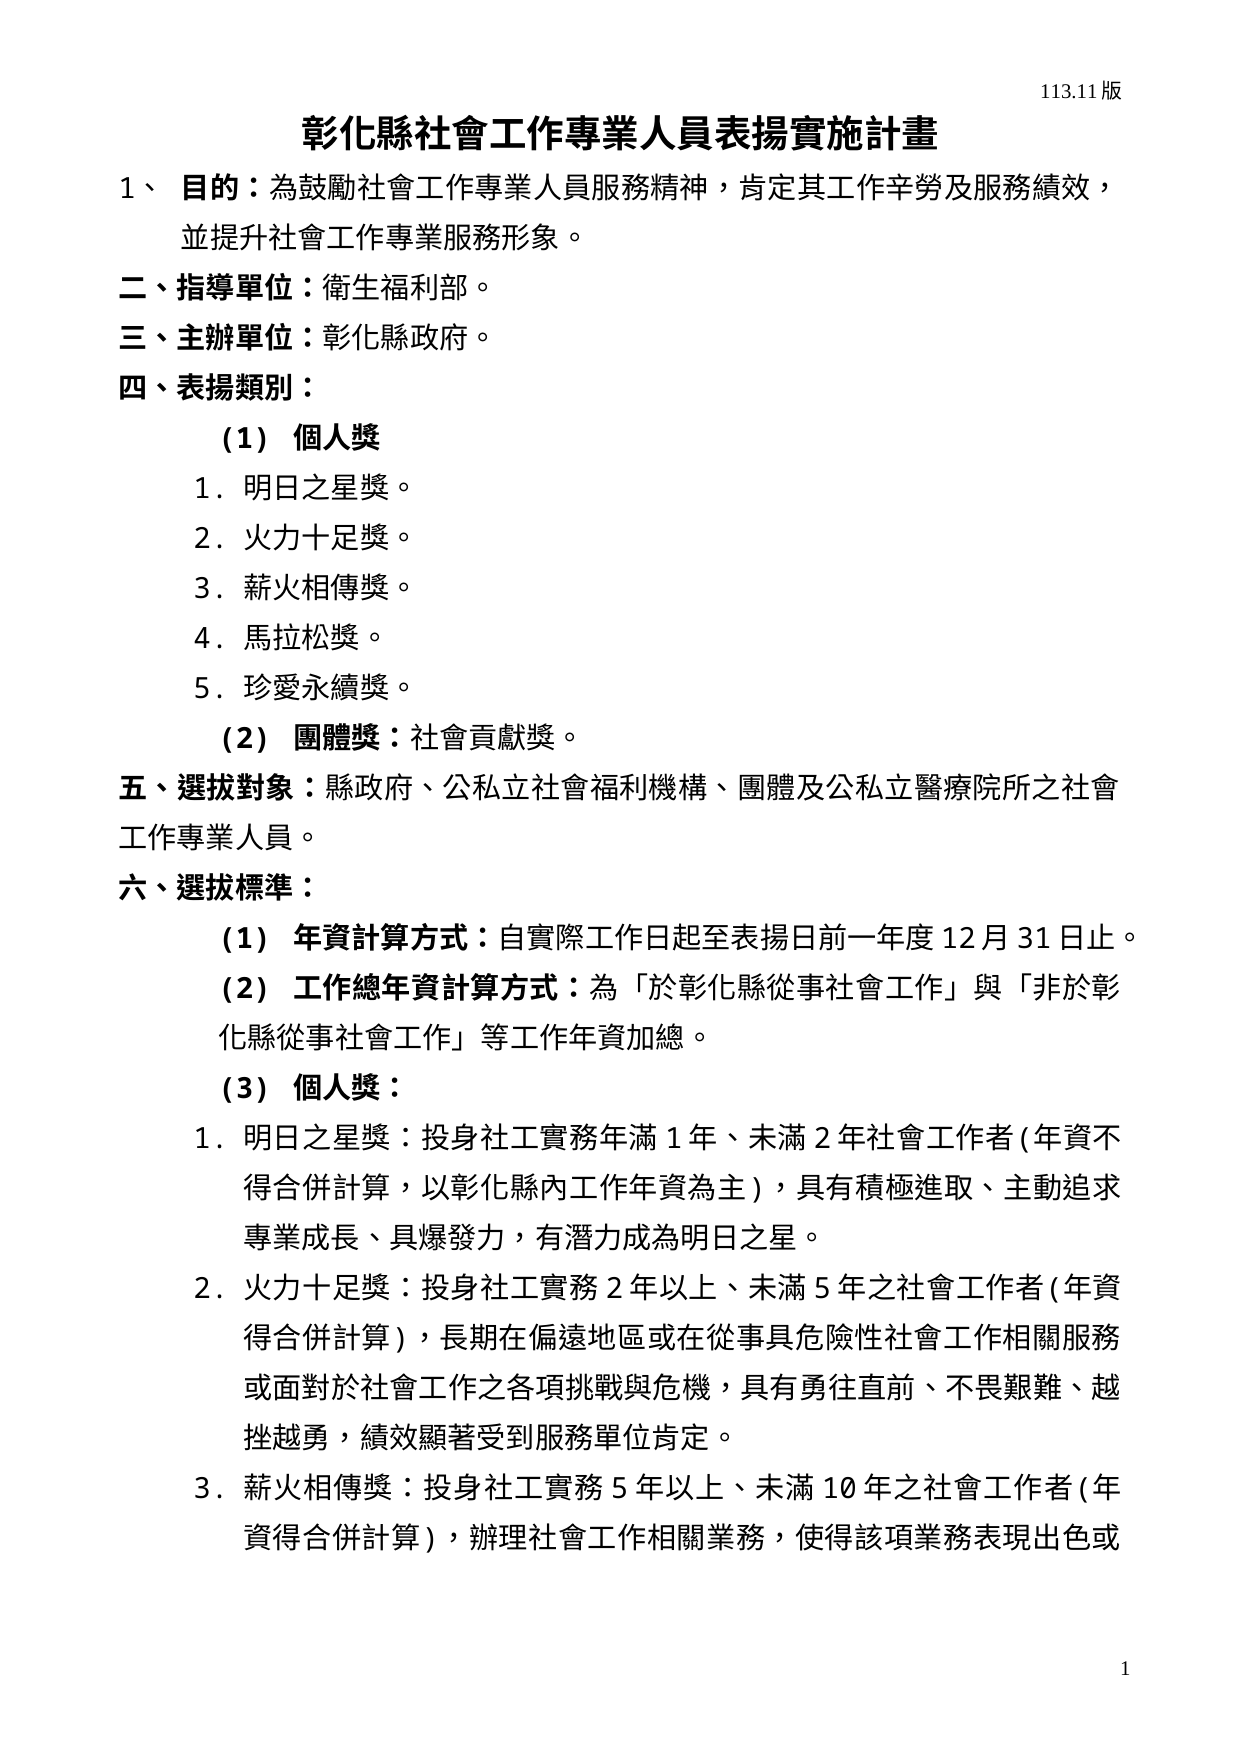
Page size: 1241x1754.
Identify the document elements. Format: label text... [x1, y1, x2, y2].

text 三、主辦單位：彰化縣政府。 [118, 308, 1122, 358]
list 明日之星獎：投身社工實務年滿1年、未滿2年社會工作者(年資不得合併計算，以彰化縣內工作年資為主)，具有積極進取、主動追求專業成長、具爆發力，有潛力成為明日之星。 [193, 1108, 1122, 1258]
list 工作總年資計算方式：為「於彰化縣從事社會工作」與「非於彰化縣從事社會工作」等工作年資加總。 [218, 958, 1122, 1058]
list 明日之星獎。 [193, 458, 1122, 508]
text 六、選拔標準： [118, 858, 1122, 908]
list 薪火相傳獎：投身社工實務5年以上、未滿10年之社會工作者(年資得合併計算)，辦理社會工作相關業務，使得該項業務表現出色或 [193, 1458, 1122, 1558]
list 目的：為鼓勵社會工作專業人員服務精神，肯定其工作辛勞及服務績效，並提升社會工作專業服務形象。 [118, 158, 1122, 258]
text 二、指導單位：衛生福利部。 [118, 258, 1122, 308]
list 年資計算方式：自實際工作日起至表揚日前一年度12月31日止。 [218, 908, 1122, 958]
list 團體獎：社會貢獻獎。 [218, 708, 1122, 758]
text 五、選拔對象：縣政府、公私立社會福利機構、團體及公私立醫療院所之社會工作專業人員。 [118, 758, 1122, 858]
list 珍愛永續獎。 [193, 658, 1122, 708]
list 馬拉松獎。 [193, 608, 1122, 658]
text 彰化縣社會工作專業人員表揚實施計畫 [118, 104, 1122, 158]
list 個人獎： [218, 1058, 1122, 1108]
list 火力十足獎。 [193, 508, 1122, 558]
list 薪火相傳獎。 [193, 558, 1122, 608]
text 四、表揚類別： [118, 358, 1122, 408]
list 火力十足獎：投身社工實務2年以上、未滿5年之社會工作者(年資得合併計算)，長期在偏遠地區或在從事具危險性社會工作相關服務或面對於社會工作之各項挑戰與危機，具有勇往直前、不畏艱難、越挫越勇，績效顯著受到服務單位肯定。 [193, 1258, 1122, 1458]
list 個人獎 [218, 408, 1122, 458]
